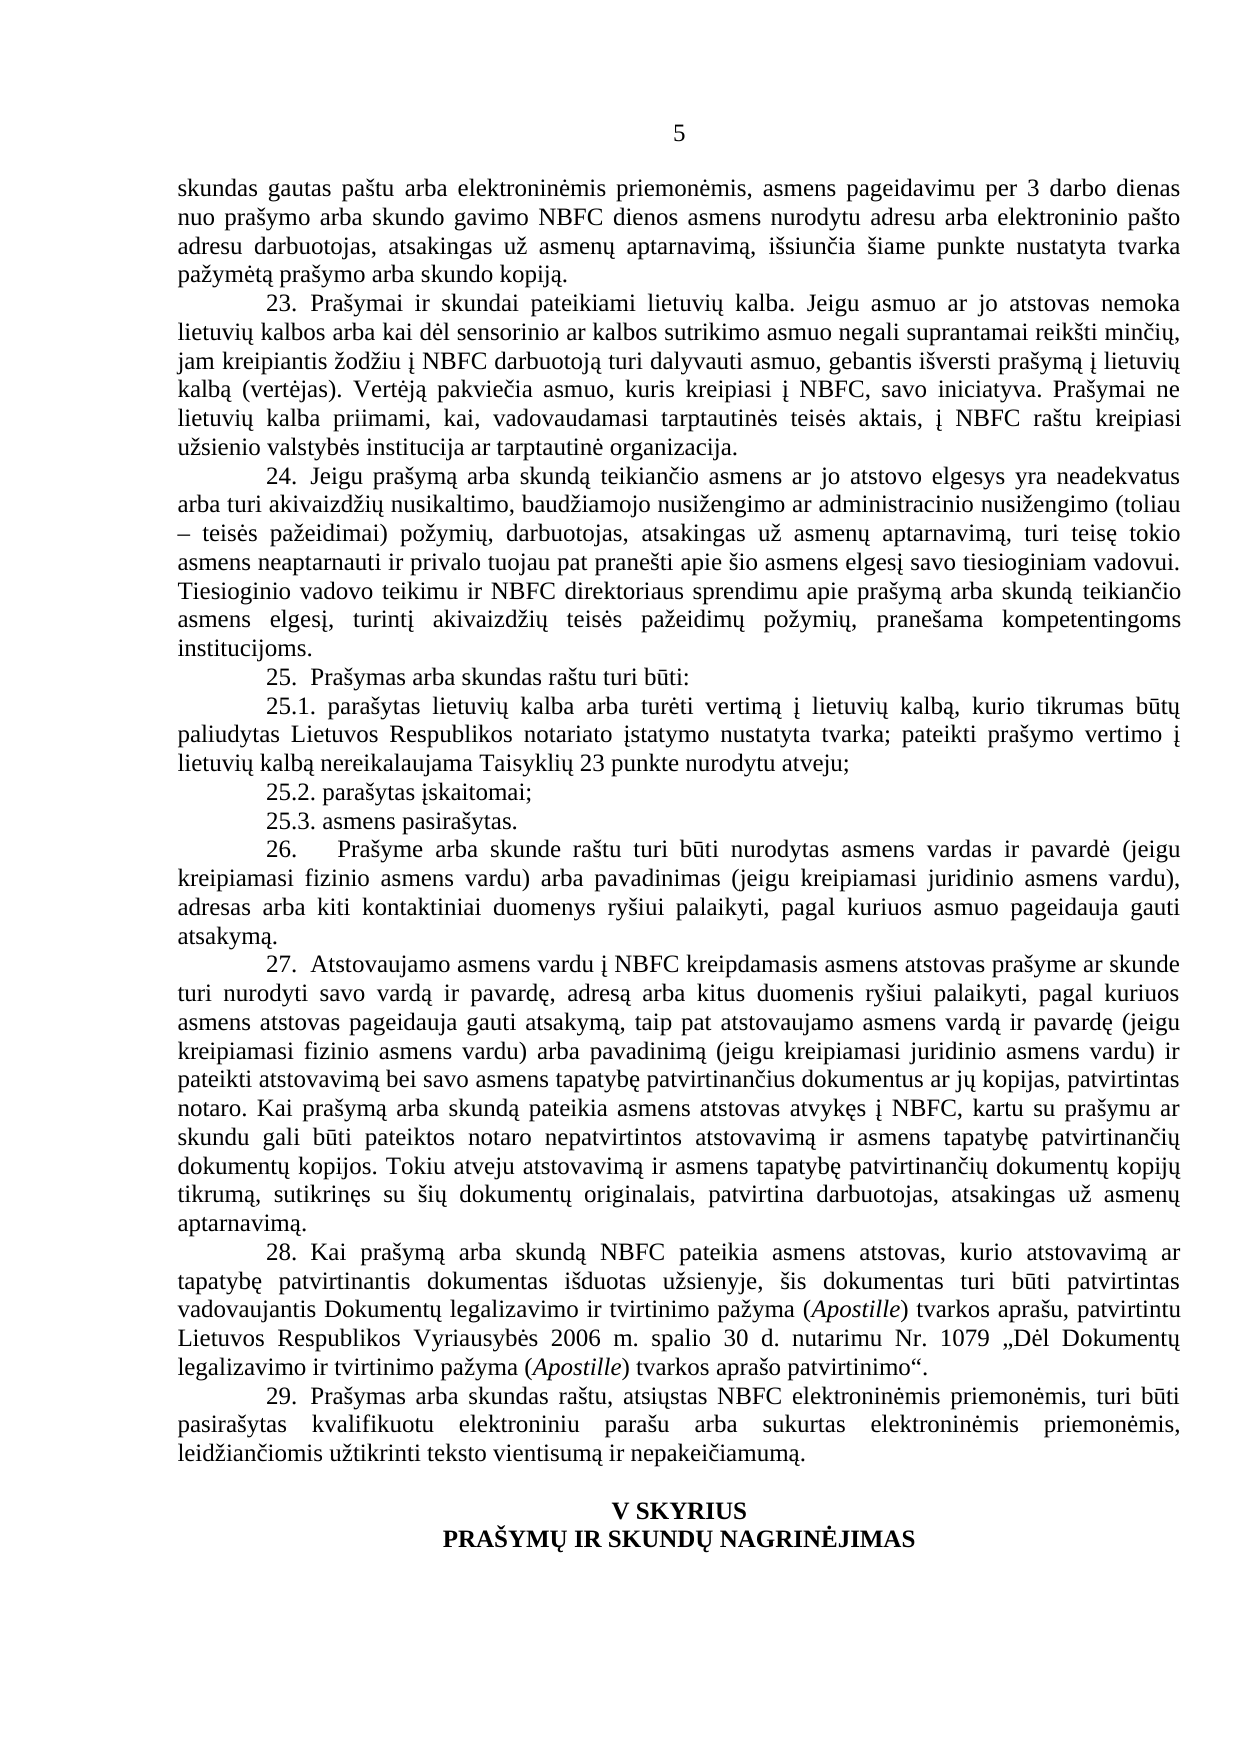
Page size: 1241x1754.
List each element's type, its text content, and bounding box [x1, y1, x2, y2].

text 26. Prašyme arba skunde raštu turi būti nurodytas asmens vardas ir pavardė (jeigu kreipiamasi fizinio asmens vardu) arba pavadinimas (jeigu kreipiamasi juridinio asmens vardu), adresas arba kiti kontaktiniai duomenys ryšiui palaikyti, pagal kuriuos asmuo pageidauja gauti atsakymą. [177, 834, 1181, 949]
text 27. Atstovaujamo asmens vardu į NBFC kreipdamasis asmens atstovas prašyme ar skunde turi nurodyti savo vardą ir pavardę, adresą arba kitus duomenis ryšiui palaikyti, pagal kuriuos asmens atstovas pageidauja gauti atsakymą, taip pat atstovaujamo asmens vardą ir pavardę (jeigu kreipiamasi fizinio asmens vardu) arba pavadinimą (jeigu kreipiamasi juridinio asmens vardu) ir pateikti atstovavimą bei savo asmens tapatybę patvirtinančius dokumentus ar jų kopijas, patvirtintas notaro. Kai prašymą arba skundą pateikia asmens atstovas atvykęs į NBFC, kartu su prašymu ar skundu gali būti pateiktos notaro nepatvirtintos atstovavimą ir asmens tapatybę patvirtinančių dokumentų kopijos. Tokiu atveju atstovavimą ir asmens tapatybę patvirtinančių dokumentų kopijų tikrumą, sutikrinęs su šių dokumentų originalais, patvirtina darbuotojas, atsakingas už asmenų aptarnavimą. [177, 949, 1181, 1237]
text 23. Prašymai ir skundai pateikiami lietuvių kalba. Jeigu asmuo ar jo atstovas nemoka lietuvių kalbos arba kai dėl sensorinio ar kalbos sutrikimo asmuo negali suprantamai reikšti minčių, jam kreipiantis žodžiu į NBFC darbuotoją turi dalyvauti asmuo, gebantis išversti prašymą į lietuvių kalbą (vertėjas). Vertėją pakviečia asmuo, kuris kreipiasi į NBFC, savo iniciatyva. Prašymai ne lietuvių kalba priimami, kai, vadovaudamasi tarptautinės teisės aktais, į NBFC raštu kreipiasi užsienio valstybės institucija ar tarptautinė organizacija. [177, 288, 1181, 461]
text 29. Prašymas arba skundas raštu, atsiųstas NBFC elektroninėmis priemonėmis, turi būti pasirašytas kvalifikuotu elektroniniu parašu arba sukurtas elektroninėmis priemonėmis, leidžiančiomis užtikrinti teksto vientisumą ir nepakeičiamumą. [177, 1381, 1181, 1467]
text 25. Prašymas arba skundas raštu turi būti: [177, 662, 1181, 691]
text 24. Jeigu prašymą arba skundą teikiančio asmens ar jo atstovo elgesys yra neadekvatus arba turi akivaizdžių nusikaltimo, baudžiamojo nusižengimo ar administracinio nusižengimo (toliau – teisės pažeidimai) požymių, darbuotojas, atsakingas už asmenų aptarnavimą, turi teisę tokio asmens neaptarnauti ir privalo tuojau pat pranešti apie šio asmens elgesį savo tiesioginiam vadovui. Tiesioginio vadovo teikimu ir NBFC direktoriaus sprendimu apie prašymą arba skundą teikiančio asmens elgesį, turintį akivaizdžių teisės pažeidimų požymių, pranešama kompetentingoms institucijoms. [177, 461, 1181, 662]
text 25.3. asmens pasirašytas. [177, 806, 1181, 834]
text 25.1. parašytas lietuvių kalba arba turėti vertimą į lietuvių kalbą, kurio tikrumas būtų paliudytas Lietuvos Respublikos notariato įstatymo nustatyta tvarka; pateikti prašymo vertimo į lietuvių kalbą nereikalaujama Taisyklių 23 punkte nurodytu atveju; [177, 691, 1181, 777]
text PRAŠYMŲ IR SKUNDŲ NAGRINĖJIMAS [177, 1524, 1181, 1553]
text 28. Kai prašymą arba skundą NBFC pateikia asmens atstovas, kurio atstovavimą ar tapatybę patvirtinantis dokumentas išduotas užsienyje, šis dokumentas turi būti patvirtintas vadovaujantis Dokumentų legalizavimo ir tvirtinimo pažyma (Apostille) tvarkos aprašu, patvirtintu Lietuvos Respublikos Vyriausybės 2006 m. spalio 30 d. nutarimu Nr. 1079 „Dėl Dokumentų legalizavimo ir tvirtinimo pažyma (Apostille) tvarkos aprašo patvirtinimo“. [177, 1237, 1181, 1381]
text skundas gautas paštu arba elektroninėmis priemonėmis, asmens pageidavimu per 3 darbo dienas nuo prašymo arba skundo gavimo NBFC dienos asmens nurodytu adresu arba elektroninio pašto adresu darbuotojas, atsakingas už asmenų aptarnavimą, išsiunčia šiame punkte nustatyta tvarka pažymėtą prašymo arba skundo kopiją. [177, 173, 1181, 288]
text 25.2. parašytas įskaitomai; [177, 777, 1181, 806]
text V SKYRIUS [177, 1496, 1181, 1524]
